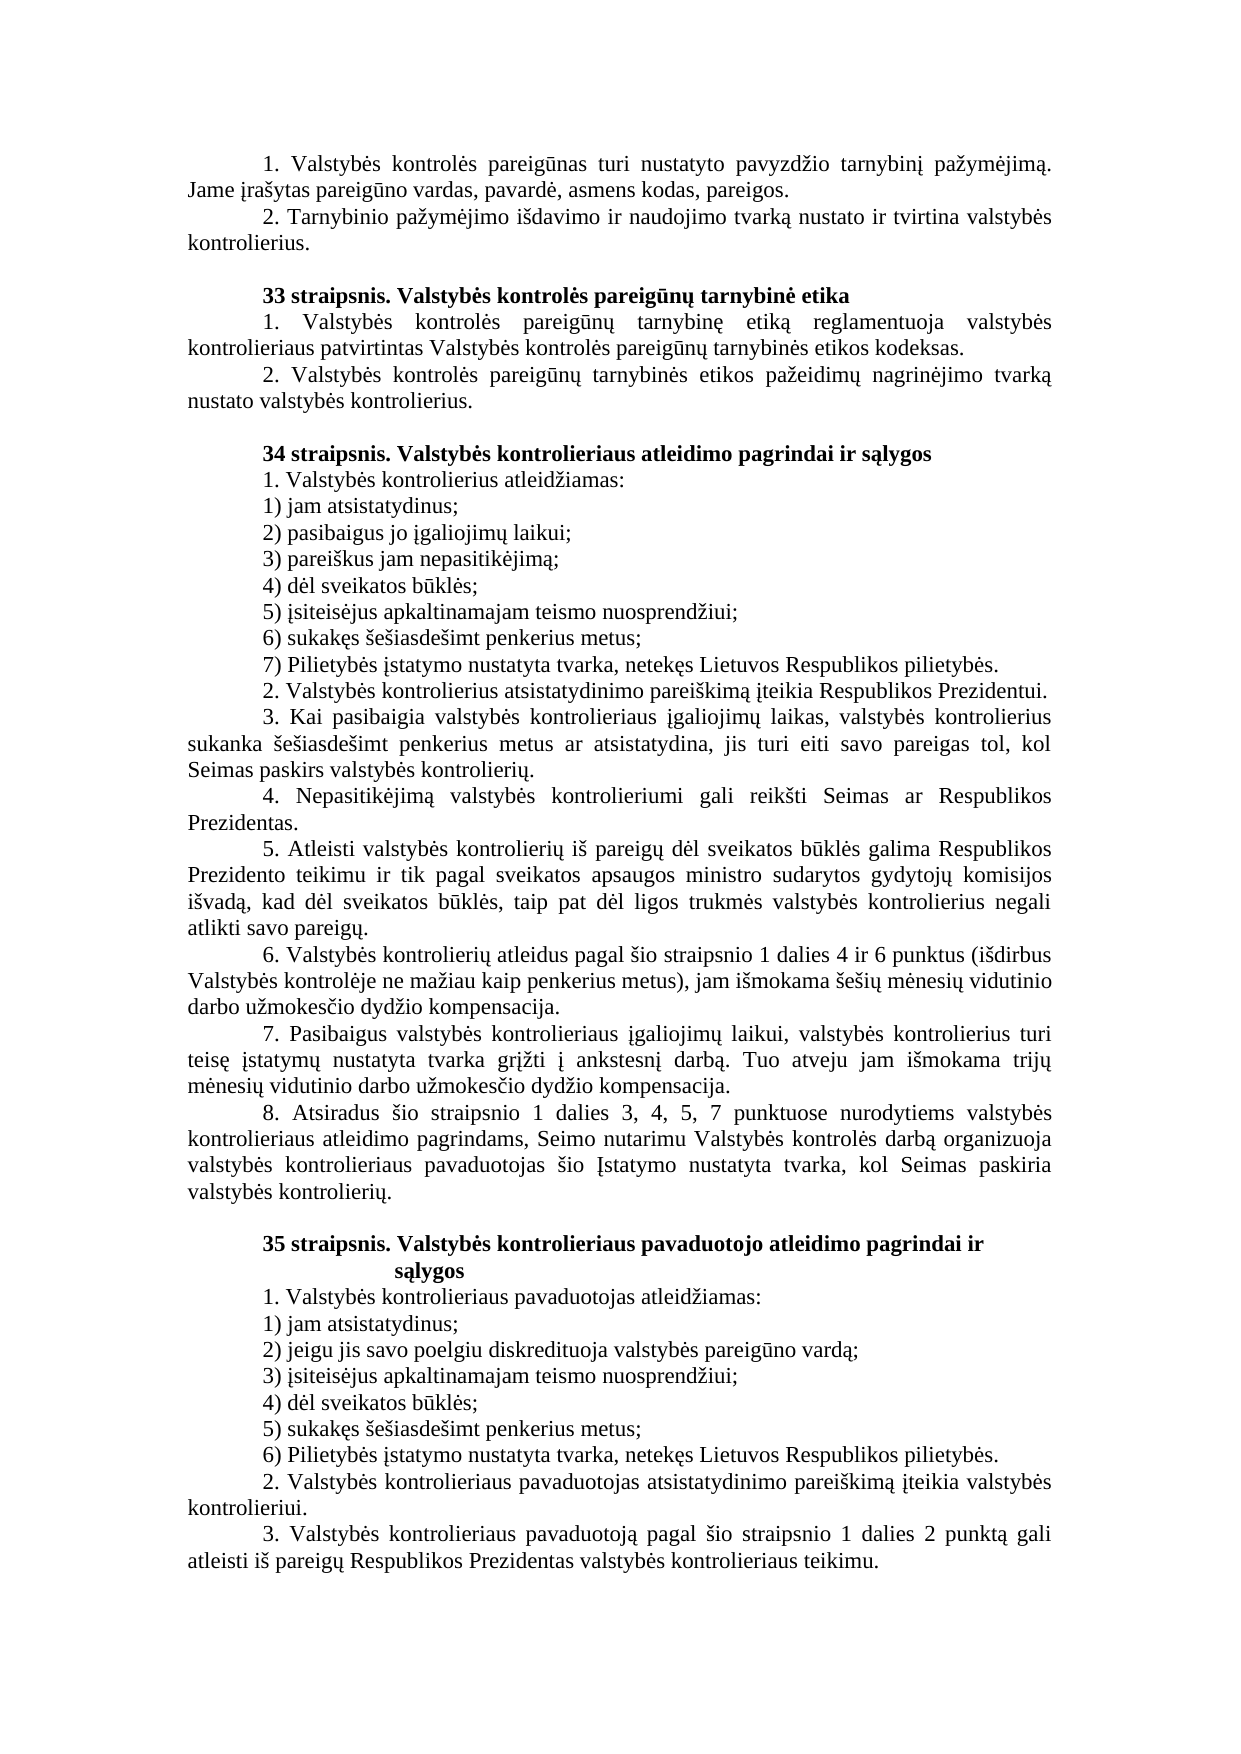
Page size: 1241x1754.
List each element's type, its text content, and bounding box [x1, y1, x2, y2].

text 1) jam atsistatydinus; [187, 1309, 1053, 1336]
text 5) įsiteisėjus apkaltinamajam teismo nuosprendžiui; [187, 598, 1053, 624]
text 2. Valstybės kontrolieriaus pavaduotojas atsistatydinimo pareiškimą įteikia valstybės kontrolieriui. [187, 1468, 1053, 1520]
text 35 straipsnis. Valstybės kontrolieriaus pavaduotojo atleidimo pagrindai ir [262, 1231, 1053, 1257]
text 2) jeigu jis savo poelgiu diskredituoja valstybės pareigūno vardą; [187, 1336, 1053, 1362]
text 3. Kai pasibaigia valstybės kontrolieriaus įgaliojimų laikas, valstybės kontrolierius sukanka šešiasdešimt penkerius metus ar atsistatydina, jis turi eiti savo pareigas tol, kol Seimas paskirs valstybės kontrolierių. [187, 703, 1053, 782]
text 1. Valstybės kontrolierius atleidžiamas: [187, 466, 1053, 493]
text sąlygos [394, 1257, 1053, 1283]
text 1. Valstybės kontrolės pareigūnas turi nustatyto pavyzdžio tarnybinį pažymėjimą. Jame įrašytas pareigūno vardas, pavardė, asmens kodas, pareigos. [187, 150, 1053, 203]
text 1. Valstybės kontrolės pareigūnų tarnybinę etiką reglamentuoja valstybės kontrolieriaus patvirtintas Valstybės kontrolės pareigūnų tarnybinės etikos kodeksas. [187, 308, 1053, 361]
text 34 straipsnis. Valstybės kontrolieriaus atleidimo pagrindai ir sąlygos [187, 440, 1053, 466]
text 5) sukakęs šešiasdešimt penkerius metus; [187, 1415, 1053, 1441]
text 6) Pilietybės įstatymo nustatyta tvarka, netekęs Lietuvos Respublikos pilietybės. [187, 1441, 1053, 1468]
text 33 straipsnis. Valstybės kontrolės pareigūnų tarnybinė etika [187, 282, 1053, 308]
text 7. Pasibaigus valstybės kontrolieriaus įgaliojimų laikui, valstybės kontrolierius turi teisę įstatymų nustatyta tvarka grįžti į ankstesnį darbą. Tuo atveju jam išmokama trijų mėnesių vidutinio darbo užmokesčio dydžio kompensacija. [187, 1020, 1053, 1099]
text 4. Nepasitikėjimą valstybės kontrolieriumi gali reikšti Seimas ar Respublikos Prezidentas. [187, 782, 1053, 835]
text 7) Pilietybės įstatymo nustatyta tvarka, netekęs Lietuvos Respublikos pilietybės. [187, 651, 1053, 677]
text 3. Valstybės kontrolieriaus pavaduotoją pagal šio straipsnio 1 dalies 2 punktą gali atleisti iš pareigų Respublikos Prezidentas valstybės kontrolieriaus teikimu. [187, 1520, 1053, 1573]
text 3) įsiteisėjus apkaltinamajam teismo nuosprendžiui; [187, 1362, 1053, 1389]
text 2. Valstybės kontrolės pareigūnų tarnybinės etikos pažeidimų nagrinėjimo tvarką nustato valstybės kontrolierius. [187, 361, 1053, 413]
text 6) sukakęs šešiasdešimt penkerius metus; [187, 624, 1053, 651]
text 8. Atsiradus šio straipsnio 1 dalies 3, 4, 5, 7 punktuose nurodytiems valstybės kontrolieriaus atleidimo pagrindams, Seimo nutarimu Valstybės kontrolės darbą organizuoja valstybės kontrolieriaus pavaduotojas šio Įstatymo nustatyta tvarka, kol Seimas paskiria valstybės kontrolierių. [187, 1099, 1053, 1204]
text 4) dėl sveikatos būklės; [187, 572, 1053, 598]
text 2. Tarnybinio pažymėjimo išdavimo ir naudojimo tvarką nustato ir tvirtina valstybės kontrolierius. [187, 203, 1053, 255]
text 3) pareiškus jam nepasitikėjimą; [187, 545, 1053, 572]
text 1. Valstybės kontrolieriaus pavaduotojas atleidžiamas: [187, 1283, 1053, 1309]
text 2) pasibaigus jo įgaliojimų laikui; [187, 519, 1053, 545]
text 5. Atleisti valstybės kontrolierių iš pareigų dėl sveikatos būklės galima Respublikos Prezidento teikimu ir tik pagal sveikatos apsaugos ministro sudarytos gydytojų komisijos išvadą, kad dėl sveikatos būklės, taip pat dėl ligos trukmės valstybės kontrolierius negali atlikti savo pareigų. [187, 835, 1053, 941]
text 6. Valstybės kontrolierių atleidus pagal šio straipsnio 1 dalies 4 ir 6 punktus (išdirbus Valstybės kontrolėje ne mažiau kaip penkerius metus), jam išmokama šešių mėnesių vidutinio darbo užmokesčio dydžio kompensacija. [187, 941, 1053, 1020]
text 1) jam atsistatydinus; [187, 493, 1053, 519]
text 2. Valstybės kontrolierius atsistatydinimo pareiškimą įteikia Respublikos Prezidentui. [187, 677, 1053, 703]
text 4) dėl sveikatos būklės; [187, 1389, 1053, 1415]
